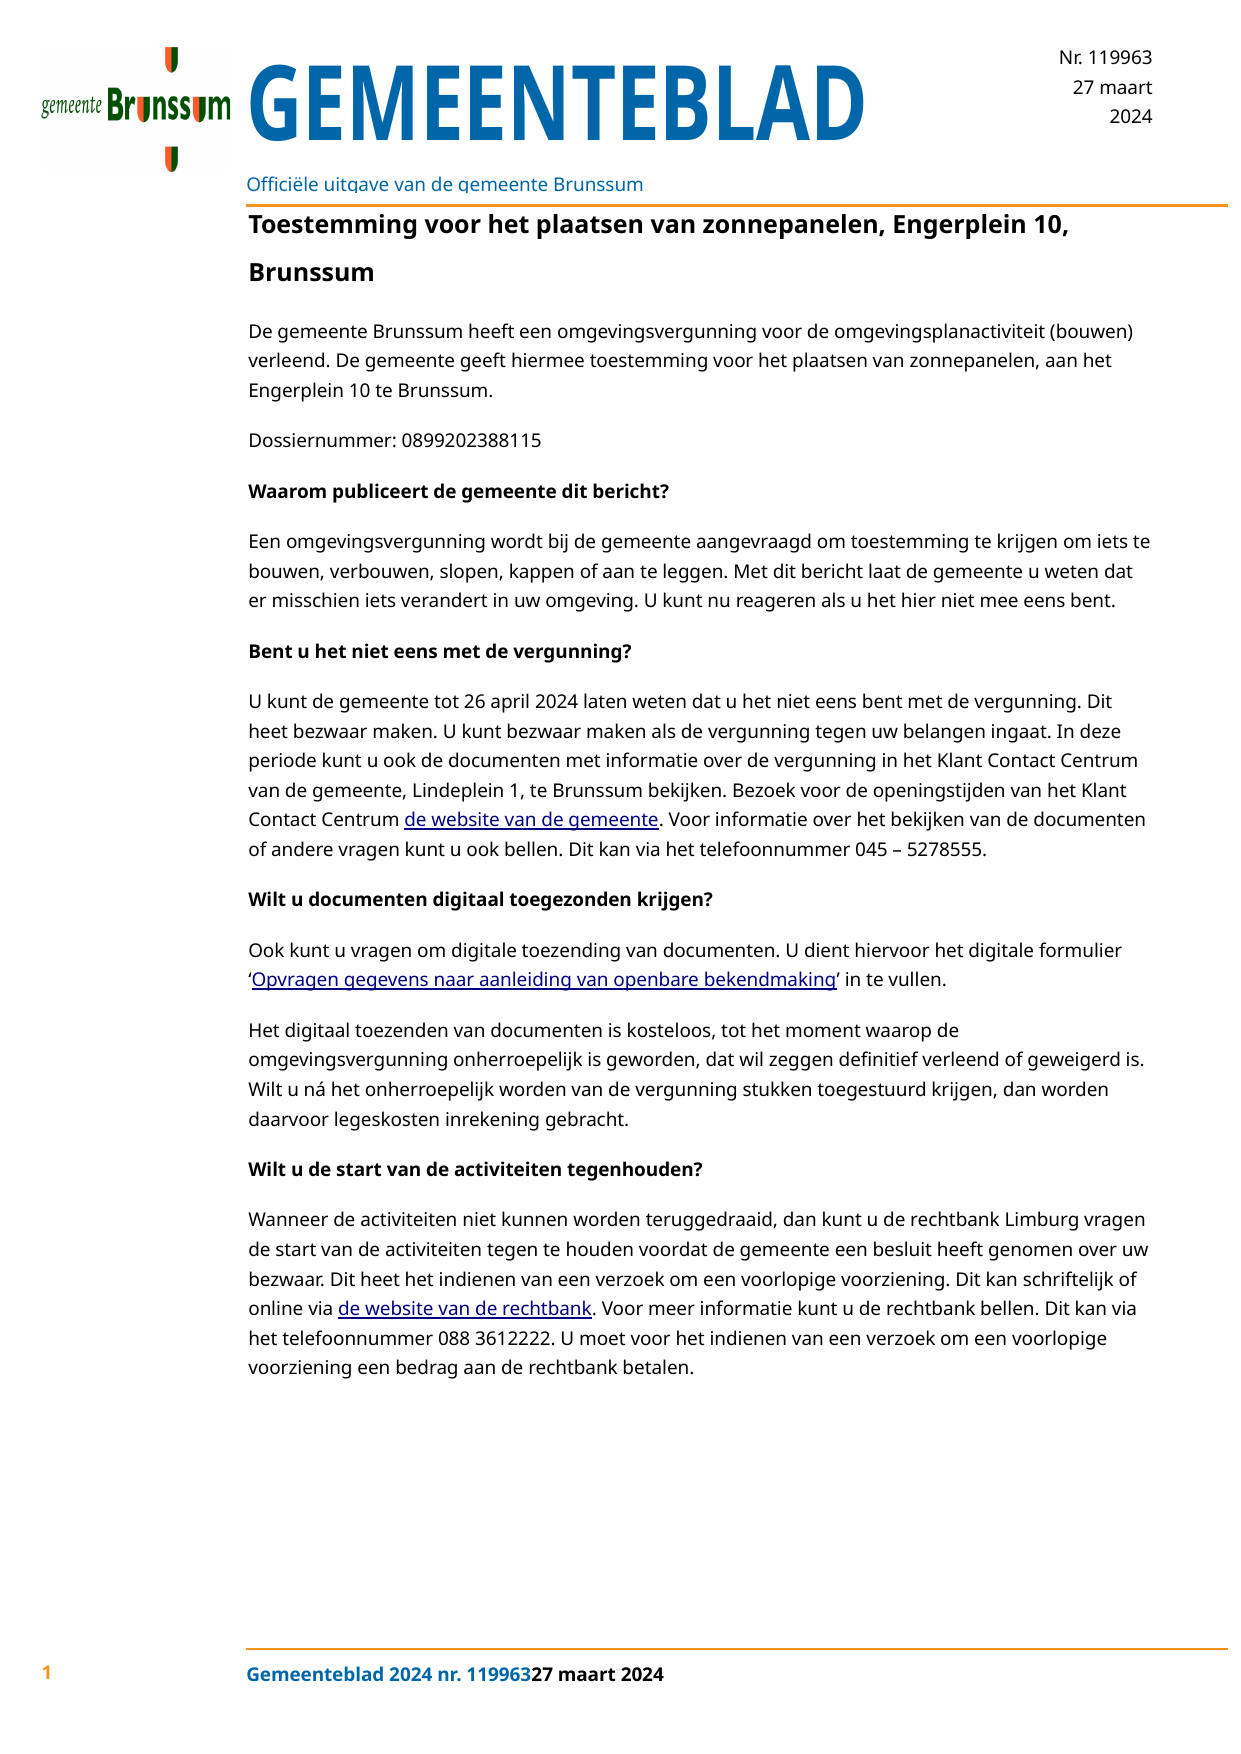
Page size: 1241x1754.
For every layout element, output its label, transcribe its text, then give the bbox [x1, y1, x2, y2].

text U kunt de gemeente tot 26 april 2024 laten weten dat u het niet eens bent met de vergunning. Dit heet bezwaar maken. U kunt bezwaar maken als de vergunning tegen uw belangen ingaat. In deze periode kunt u ook de documenten met informatie over de vergunning in het Klant Contact Centrum van de gemeente, Lindeplein 1, te Brunssum bekijken. Bezoek voor de openingstijden van het Klant Contact Centrum de website van de gemeente. Voor informatie over het bekijken van de documenten of andere vragen kunt u ook bellen. Dit kan via het telefoonnummer 045 – 5278555. [248, 688, 1152, 862]
text Waarom publiceert de gemeente dit bericht? [248, 478, 1152, 504]
text Ook kunt u vragen om digitale toezending van documenten. U dient hiervoor het digitale formulier ‘Opvragen gegevens naar aanleiding van openbare bekendmaking’ in te vullen. [248, 937, 1152, 992]
picture [41, 47, 231, 172]
text Een omgevingsvergunning wordt bij de gemeente aangevraagd om toestemming te krijgen om iets te bouwen, verbouwen, slopen, kappen of aan te leggen. Met dit bericht laat de gemeente u weten dat er misschien iets verandert in uw omgeving. U kunt nu reageren als u het hier niet mee eens bent. [248, 528, 1152, 613]
text De gemeente Brunssum heeft een omgevingsvergunning voor de omgevingsplanactiviteit (bouwen) verleend. De gemeente geeft hiermee toestemming voor het plaatsen van zonnepanelen, aan het Engerplein 10 te Brunssum. [248, 318, 1152, 403]
text Bent u het niet eens met de vergunning? [248, 638, 1152, 664]
text Wilt u documenten digitaal toegezonden krijgen? [248, 887, 1152, 912]
text Toestemming voor het plaatsen van zonnepanelen, Engerplein 10, Brunssum [248, 207, 1152, 288]
text Dossiernummer: 0899202388115 [248, 427, 1152, 453]
text Wilt u de start van de activiteiten tegenhouden? [248, 1156, 1152, 1182]
text Wanneer de activiteiten niet kunnen worden teruggedraaid, dan kunt u de rechtbank Limburg vragen de start van de activiteiten tegen te houden voordat de gemeente een besluit heeft genomen over uw bezwaar. Dit heet het indienen van een verzoek om een voorlopige voorziening. Dit kan schriftelijk of online via de website van de rechtbank. Voor meer informatie kunt u de rechtbank bellen. Dit kan via het telefoonnummer 088 3612222. U moet voor het indienen van een verzoek om een voorlopige voorziening een bedrag aan de rechtbank betalen. [248, 1207, 1152, 1380]
text Het digitaal toezenden van documenten is kosteloos, tot het moment waarop de omgevingsvergunning onherroepelijk is geworden, dat wil zeggen definitief verleend of geweigerd is. Wilt u ná het onherroepelijk worden van de vergunning stukken toegestuurd krijgen, dan worden daarvoor legeskosten inrekening gebracht. [248, 1017, 1152, 1132]
